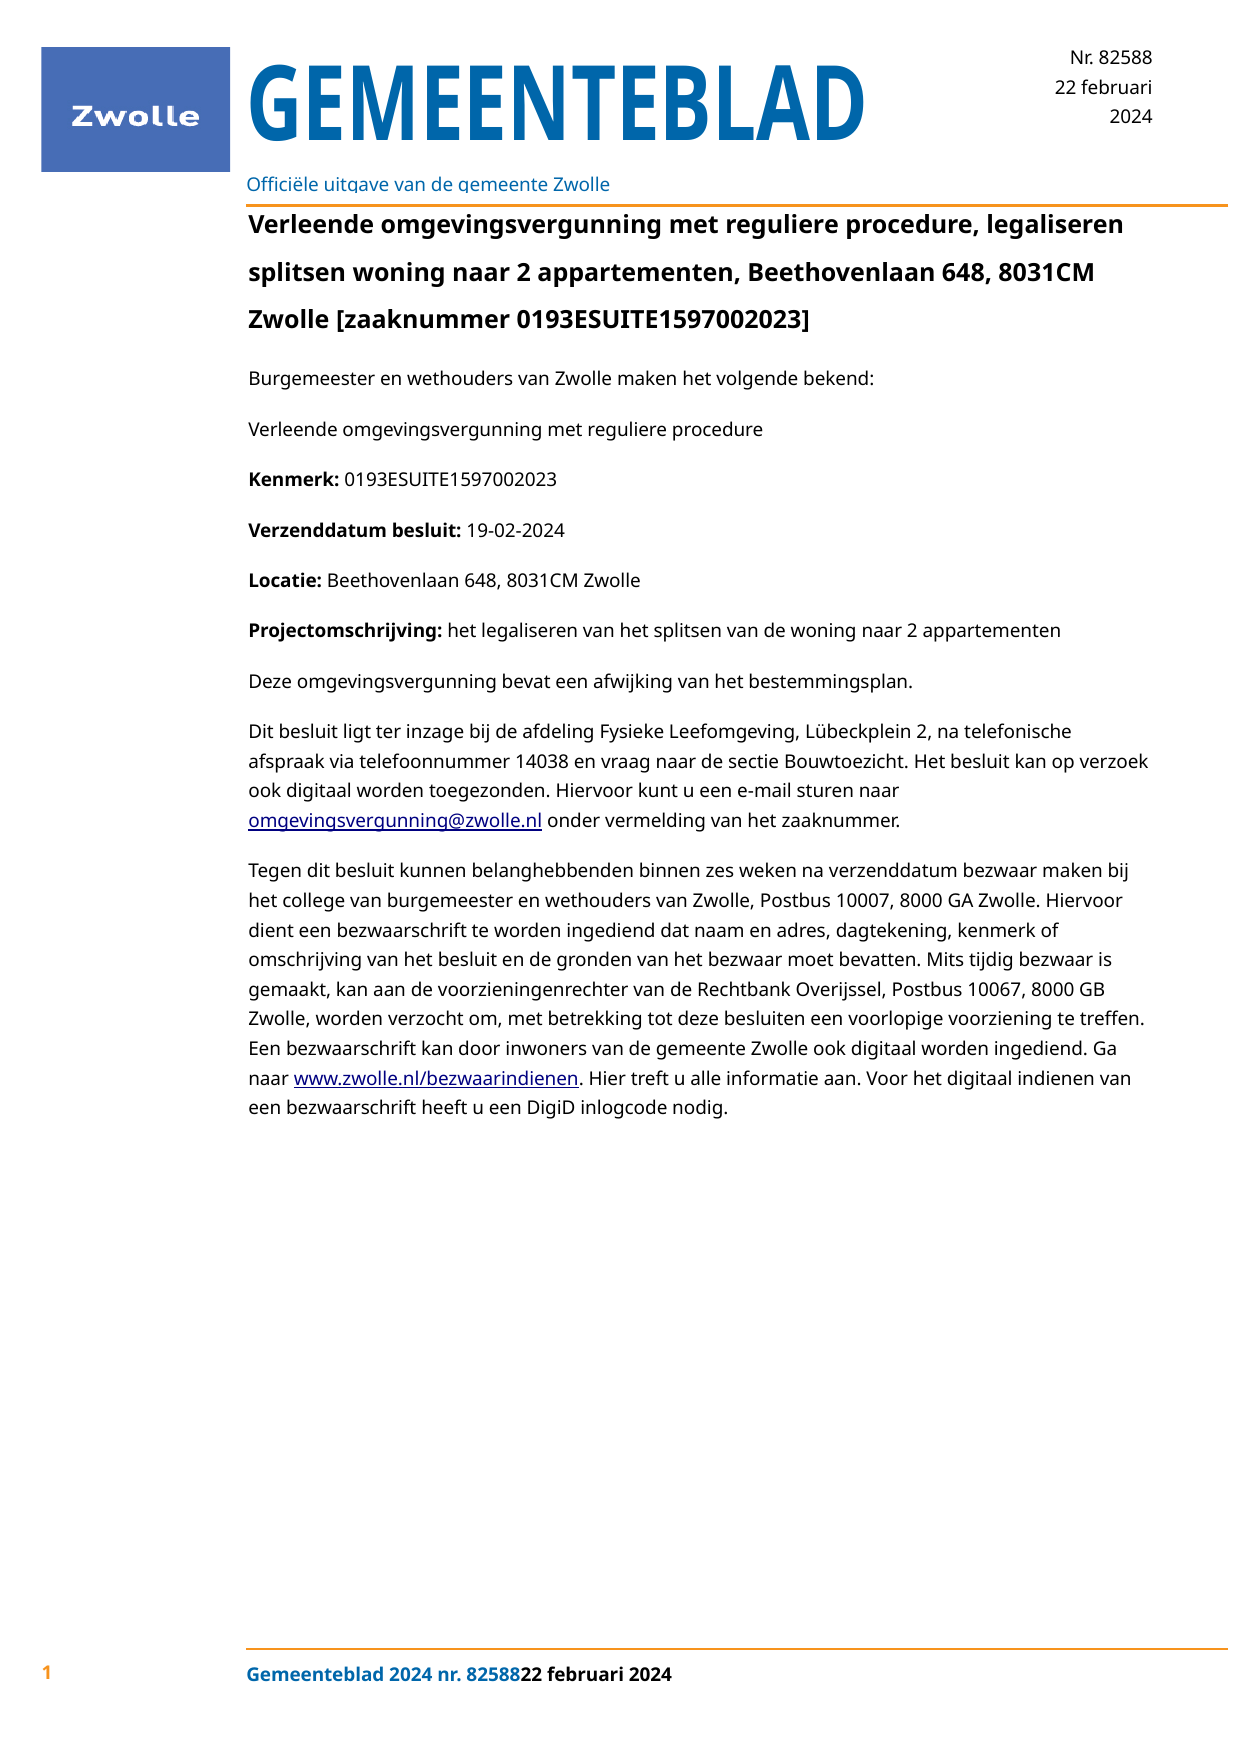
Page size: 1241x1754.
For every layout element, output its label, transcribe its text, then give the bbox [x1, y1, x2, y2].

picture [41, 47, 231, 172]
text Dit besluit ligt ter inzage bij de afdeling Fysieke Leefomgeving, Lübeckplein 2, na telefonische afspraak via telefoonnummer 14038 en vraag naar de sectie Bouwtoezicht. Het besluit kan op verzoek ook digitaal worden toegezonden. Hiervoor kunt u een e-mail sturen naar omgevingsvergunning@zwolle.nl onder vermelding van het zaaknummer. [248, 718, 1152, 833]
text Kenmerk: 0193ESUITE1597002023 [248, 466, 1152, 492]
text Verleende omgevingsvergunning met reguliere procedure, legaliseren splitsen woning naar 2 appartementen, Beethovenlaan 648, 8031CM Zwolle [zaaknummer 0193ESUITE1597002023] [248, 207, 1152, 336]
text Locatie: Beethovenlaan 648, 8031CM Zwolle [248, 567, 1152, 593]
text Verzenddatum besluit: 19-02-2024 [248, 517, 1152, 542]
text Projectomschrijving: het legaliseren van het splitsen van de woning naar 2 appartementen [248, 618, 1152, 643]
text Tegen dit besluit kunnen belanghebbenden binnen zes weken na verzenddatum bezwaar maken bij het college van burgemeester en wethouders van Zwolle, Postbus 10007, 8000 GA Zwolle. Hiervoor dient een bezwaarschrift te worden ingediend dat naam en adres, dagtekening, kenmerk of omschrijving van het besluit en de gronden van het bezwaar moet bevatten. Mits tijdig bezwaar is gemaakt, kan aan de voorzieningenrechter van de Rechtbank Overijssel, Postbus 10067, 8000 GB Zwolle, worden verzocht om, met betrekking tot deze besluiten een voorlopige voorziening te treffen. Een bezwaarschrift kan door inwoners van de gemeente Zwolle ook digitaal worden ingediend. Ga naar www.zwolle.nl/bezwaarindienen. Hier treft u alle informatie aan. Voor het digitaal indienen van een bezwaarschrift heeft u een DigiD inlogcode nodig. [248, 858, 1152, 1120]
text Burgemeester en wethouders van Zwolle maken het volgende bekend: [248, 366, 1152, 391]
text Verleende omgevingsvergunning met reguliere procedure [248, 416, 1152, 442]
text Deze omgevingsvergunning bevat een afwijking van het bestemmingsplan. [248, 668, 1152, 694]
